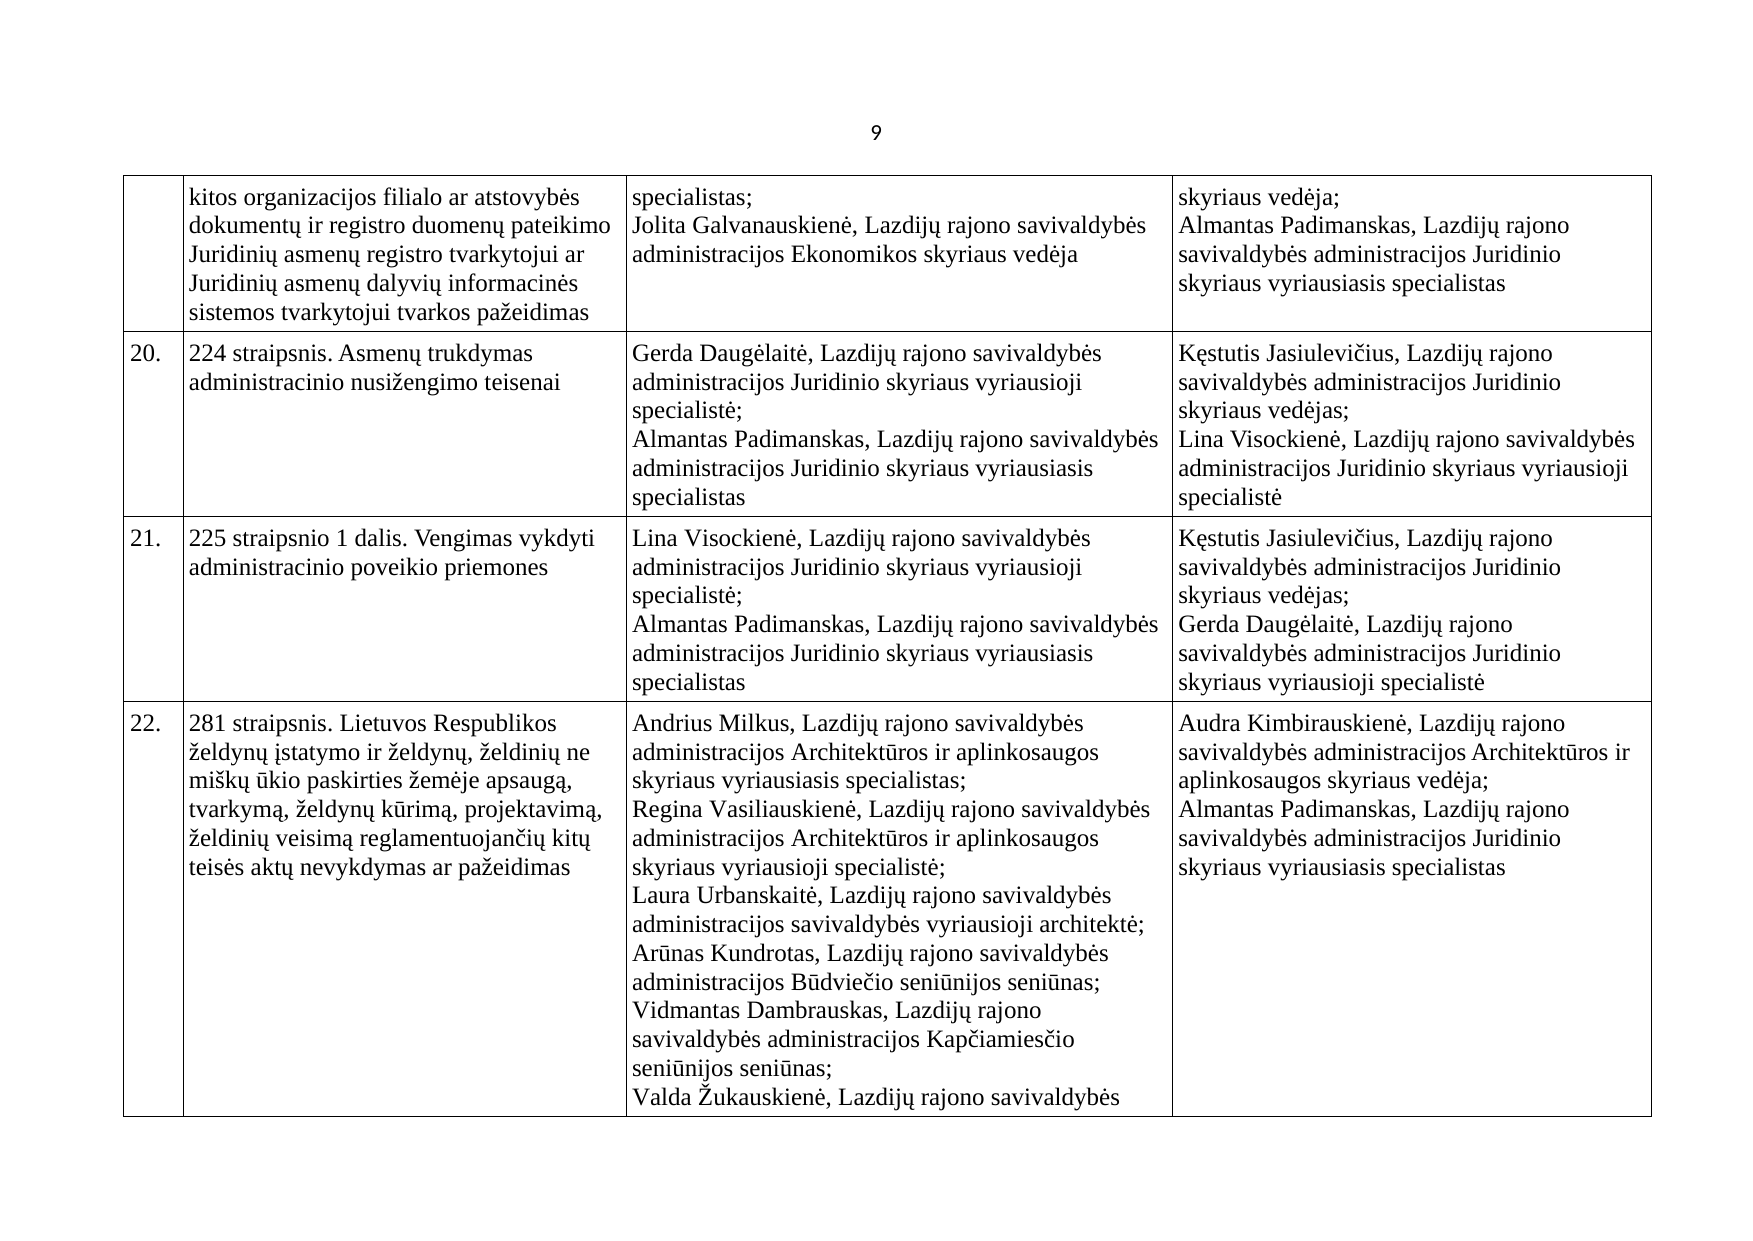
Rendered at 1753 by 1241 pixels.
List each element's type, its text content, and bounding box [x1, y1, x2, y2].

table_cell Kęstutis Jasiulevičius, Lazdijų rajono savivaldybės administracijos Juridinio skyriaus vedėjas; Lina Visockienė, Lazdijų rajono savivaldybės administracijos Juridinio skyriaus vyriausioji specialistė [1173, 332, 1651, 516]
table_cell 224 straipsnis. Asmenų trukdymas administracinio nusižengimo teisenai [184, 332, 626, 516]
table_cell skyriaus vedėja; Almantas Padimanskas, Lazdijų rajono savivaldybės administracijos Juridinio skyriaus vyriausiasis specialistas [1173, 176, 1651, 331]
table_cell kitos organizacijos filialo ar atstovybės dokumentų ir registro duomenų pateikimo Juridinių asmenų registro tvarkytojui ar Juridinių asmenų dalyvių informacinės sistemos tvarkytojui tvarkos pažeidimas [184, 176, 626, 331]
table_cell 225 straipsnio 1 dalis. Vengimas vykdyti administracinio poveikio priemones [184, 517, 626, 701]
table_cell 20. [124, 332, 183, 516]
table_cell specialistas; Jolita Galvanauskienė, Lazdijų rajono savivaldybės administracijos Ekonomikos skyriaus vedėja [627, 176, 1172, 331]
table_cell 281 straipsnis. Lietuvos Respublikos želdynų įstatymo ir želdynų, želdinių ne miškų ūkio paskirties žemėje apsaugą, tvarkymą, želdynų kūrimą, projektavimą, želdinių veisimą reglamentuojančių kitų teisės aktų nevykdymas ar pažeidimas [184, 702, 626, 1116]
table_cell 22. [124, 702, 183, 1116]
table_cell Kęstutis Jasiulevičius, Lazdijų rajono savivaldybės administracijos Juridinio skyriaus vedėjas; Gerda Daugėlaitė, Lazdijų rajono savivaldybės administracijos Juridinio skyriaus vyriausioji specialistė [1173, 517, 1651, 701]
table_cell [124, 176, 183, 331]
table_cell Audra Kimbirauskienė, Lazdijų rajono savivaldybės administracijos Architektūros ir aplinkosaugos skyriaus vedėja; Almantas Padimanskas, Lazdijų rajono savivaldybės administracijos Juridinio skyriaus vyriausiasis specialistas [1173, 702, 1651, 1116]
table_cell Andrius Milkus, Lazdijų rajono savivaldybės administracijos Architektūros ir aplinkosaugos skyriaus vyriausiasis specialistas; Regina Vasiliauskienė, Lazdijų rajono savivaldybės administracijos Architektūros ir aplinkosaugos skyriaus vyriausioji specialistė; Laura Urbanskaitė, Lazdijų rajono savivaldybės administracijos savivaldybės vyriausioji architektė; Arūnas Kundrotas, Lazdijų rajono savivaldybės administracijos Būdviečio seniūnijos seniūnas; Vidmantas Dambrauskas, Lazdijų rajono savivaldybės administracijos Kapčiamiesčio seniūnijos seniūnas; Valda Žukauskienė, Lazdijų rajono savivaldybės [627, 702, 1172, 1116]
table_cell Gerda Daugėlaitė, Lazdijų rajono savivaldybės administracijos Juridinio skyriaus vyriausioji specialistė; Almantas Padimanskas, Lazdijų rajono savivaldybės administracijos Juridinio skyriaus vyriausiasis specialistas [627, 332, 1172, 516]
table_cell Lina Visockienė, Lazdijų rajono savivaldybės administracijos Juridinio skyriaus vyriausioji specialistė; Almantas Padimanskas, Lazdijų rajono savivaldybės administracijos Juridinio skyriaus vyriausiasis specialistas [627, 517, 1172, 701]
table_cell 21. [124, 517, 183, 701]
